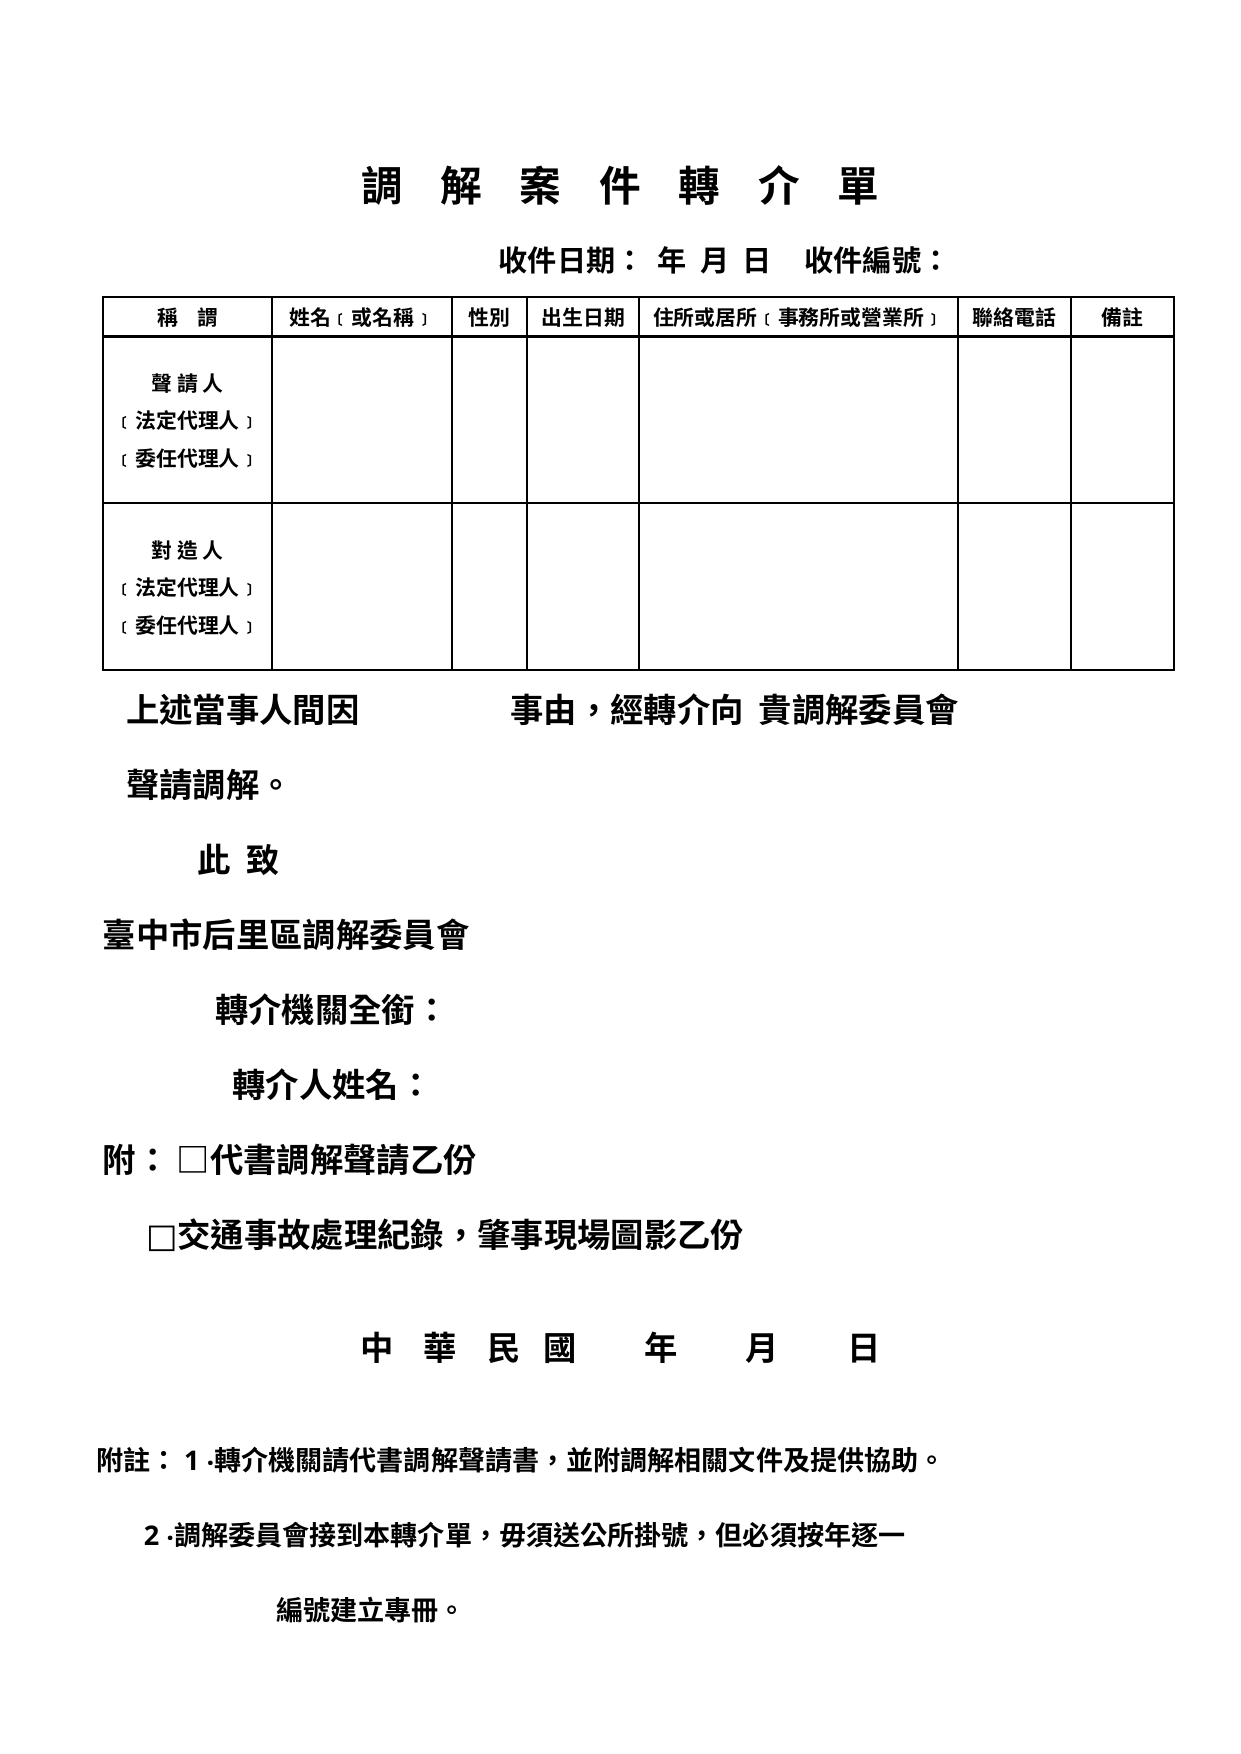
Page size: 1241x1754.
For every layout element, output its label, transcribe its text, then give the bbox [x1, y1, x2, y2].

table_cell [528, 504, 638, 669]
text 收件日期： 年 月 日 收件編號： [59, 221, 1181, 296]
text 編號建立專冊。 [59, 1571, 1181, 1646]
table_cell [528, 338, 638, 502]
table_cell [453, 338, 526, 502]
table_cell [1072, 338, 1173, 502]
text 附： □代書調解聲請乙份 [59, 1121, 1181, 1196]
table_cell [273, 338, 451, 502]
table_header 稱 謂 [104, 298, 271, 335]
table_header 聯絡電話 [959, 298, 1070, 335]
table_header 備註 [1072, 298, 1173, 335]
text 聲請調解。 [59, 746, 1181, 821]
text 上述當事人間因 事由，經轉介向 貴調解委員會 [59, 671, 1181, 746]
text 調 解 案 件 轉 介 單 [59, 146, 1181, 221]
text 轉介人姓名： [59, 1046, 1181, 1121]
table_header 出生日期 [528, 298, 638, 335]
table_header 姓名﹝或名稱﹞ [273, 298, 451, 335]
table_cell [959, 338, 1070, 502]
table_cell [640, 338, 957, 502]
table_cell 對 造 人 ﹝法定代理人﹞ ﹝委任代理人﹞ [104, 504, 271, 669]
table_cell [273, 504, 451, 669]
text 臺中市后里區調解委員會 [59, 896, 1181, 971]
text □交通事故處理紀錄，肇事現場圖影乙份 [59, 1196, 1181, 1271]
table_cell [640, 504, 957, 669]
text 轉介機關全銜： [59, 971, 1181, 1046]
table_cell [1072, 504, 1173, 669]
table_cell [453, 504, 526, 669]
text 此 致 [59, 821, 1181, 896]
text 2 ‧調解委員會接到本轉介單，毋須送公所掛號，但必須按年逐一 [59, 1496, 1181, 1571]
table_cell [959, 504, 1070, 669]
text 附註： 1 ‧轉介機關請代書調解聲請書，並附調解相關文件及提供協助。 [59, 1421, 1181, 1496]
table_header 性別 [453, 298, 526, 335]
table_cell 聲 請 人 ﹝法定代理人﹞ ﹝委任代理人﹞ [104, 338, 271, 502]
table_header 住所或居所﹝事務所或營業所﹞ [640, 298, 957, 335]
text 中 華 民 國 年 月 日 [59, 1308, 1181, 1383]
